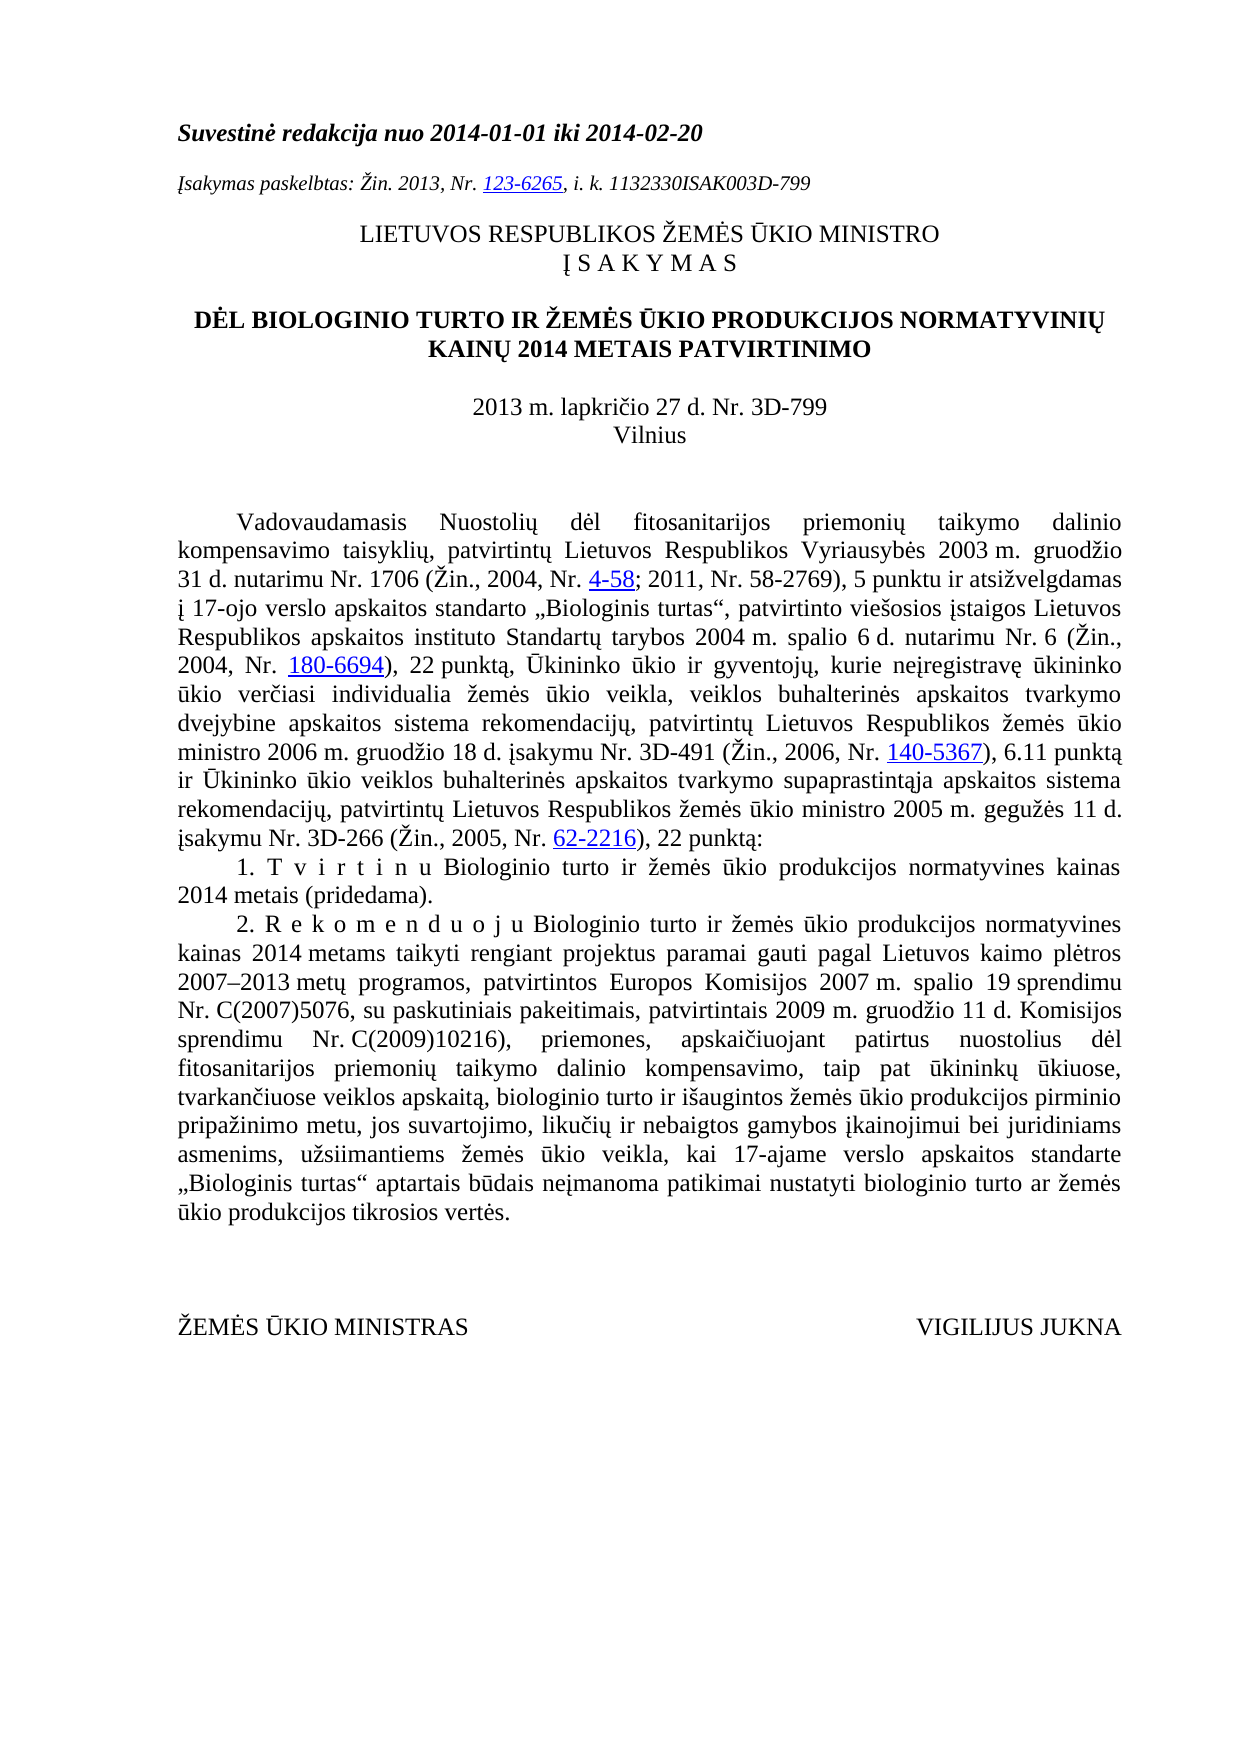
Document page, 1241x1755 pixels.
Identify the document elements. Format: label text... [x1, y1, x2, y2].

text DĖL BIOLOGINIO TURTO IR ŽEMĖS ŪKIO PRODUKCIJOS NORMATYVINIŲ KAINŲ 2014 METAIS PATVIRTINIMO [177, 305, 1122, 363]
text Įsakymas paskelbtas: Žin. 2013, Nr. 123-6265, i. k. 1132330ISAK003D-799 [177, 171, 1122, 195]
text 1. T v i r t i n u Biologinio turto ir žemės ūkio produkcijos normatyvines kainas 2014 metais (pridedama). [177, 852, 1122, 909]
text 2. R e k o m e n d u o j u Biologinio turto ir žemės ūkio produkcijos normatyvines kainas 2014 metams taikyti rengiant projektus paramai gauti pagal Lietuvos kaimo plėtros 2007–2013 metų programos, patvirtintos Europos Komisijos 2007 m. spalio 19 sprendimu Nr. C(2007)5076, su paskutiniais pakeitimais, patvirtintais 2009 m. gruodžio 11 d. Komisijos sprendimu Nr. C(2009)10216), priemones, apskaičiuojant patirtus nuostolius dėl fitosanitarijos priemonių taikymo dalinio kompensavimo, taip pat ūkininkų ūkiuose, tvarkančiuose veiklos apskaitą, biologinio turto ir išaugintos žemės ūkio produkcijos pirminio pripažinimo metu, jos suvartojimo, likučių ir nebaigtos gamybos įkainojimui bei juridiniams asmenims, užsiimantiems žemės ūkio veikla, kai 17-ajame verslo apskaitos standarte „Biologinis turtas“ aptartais būdais neįmanoma patikimai nustatyti biologinio turto ar žemės ūkio produkcijos tikrosios vertės. [177, 909, 1122, 1225]
text Vilnius [177, 420, 1122, 449]
text Į S A K Y M A S [177, 248, 1122, 277]
text LIETUVOS RESPUBLIKOS ŽEMĖS ŪKIO MINISTRO [177, 219, 1122, 248]
text Vadovaudamasis Nuostolių dėl fitosanitarijos priemonių taikymo dalinio kompensavimo taisyklių, patvirtintų Lietuvos Respublikos Vyriausybės 2003 m. gruodžio 31 d. nutarimu Nr. 1706 (Žin., 2004, Nr. 4-58; 2011, Nr. 58-2769), 5 punktu ir atsižvelgdamas į 17-ojo verslo apskaitos standarto „Biologinis turtas“, patvirtinto viešosios įstaigos Lietuvos Respublikos apskaitos instituto Standartų tarybos 2004 m. spalio 6 d. nutarimu Nr. 6 (Žin., 2004, Nr. 180-6694), 22 punktą, Ūkininko ūkio ir gyventojų, kurie neįregistravę ūkininko ūkio verčiasi individualia žemės ūkio veikla, veiklos buhalterinės apskaitos tvarkymo dvejybine apskaitos sistema rekomendacijų, patvirtintų Lietuvos Respublikos žemės ūkio ministro 2006 m. gruodžio 18 d. įsakymu Nr. 3D-491 (Žin., 2006, Nr. 140-5367), 6.11 punktą ir Ūkininko ūkio veiklos buhalterinės apskaitos tvarkymo supaprastintąja apskaitos sistema rekomendacijų, patvirtintų Lietuvos Respublikos žemės ūkio ministro 2005 m. gegužės 11 d. įsakymu Nr. 3D-266 (Žin., 2005, Nr. 62-2216), 22 punktą: [177, 507, 1122, 852]
text 2013 m. lapkričio 27 d. Nr. 3D-799 [177, 392, 1122, 420]
text Suvestinė redakcija nuo 2014-01-01 iki 2014-02-20 [177, 118, 1122, 147]
text Žemės ūkio ministras Vigilijus Jukna [177, 1312, 1122, 1340]
